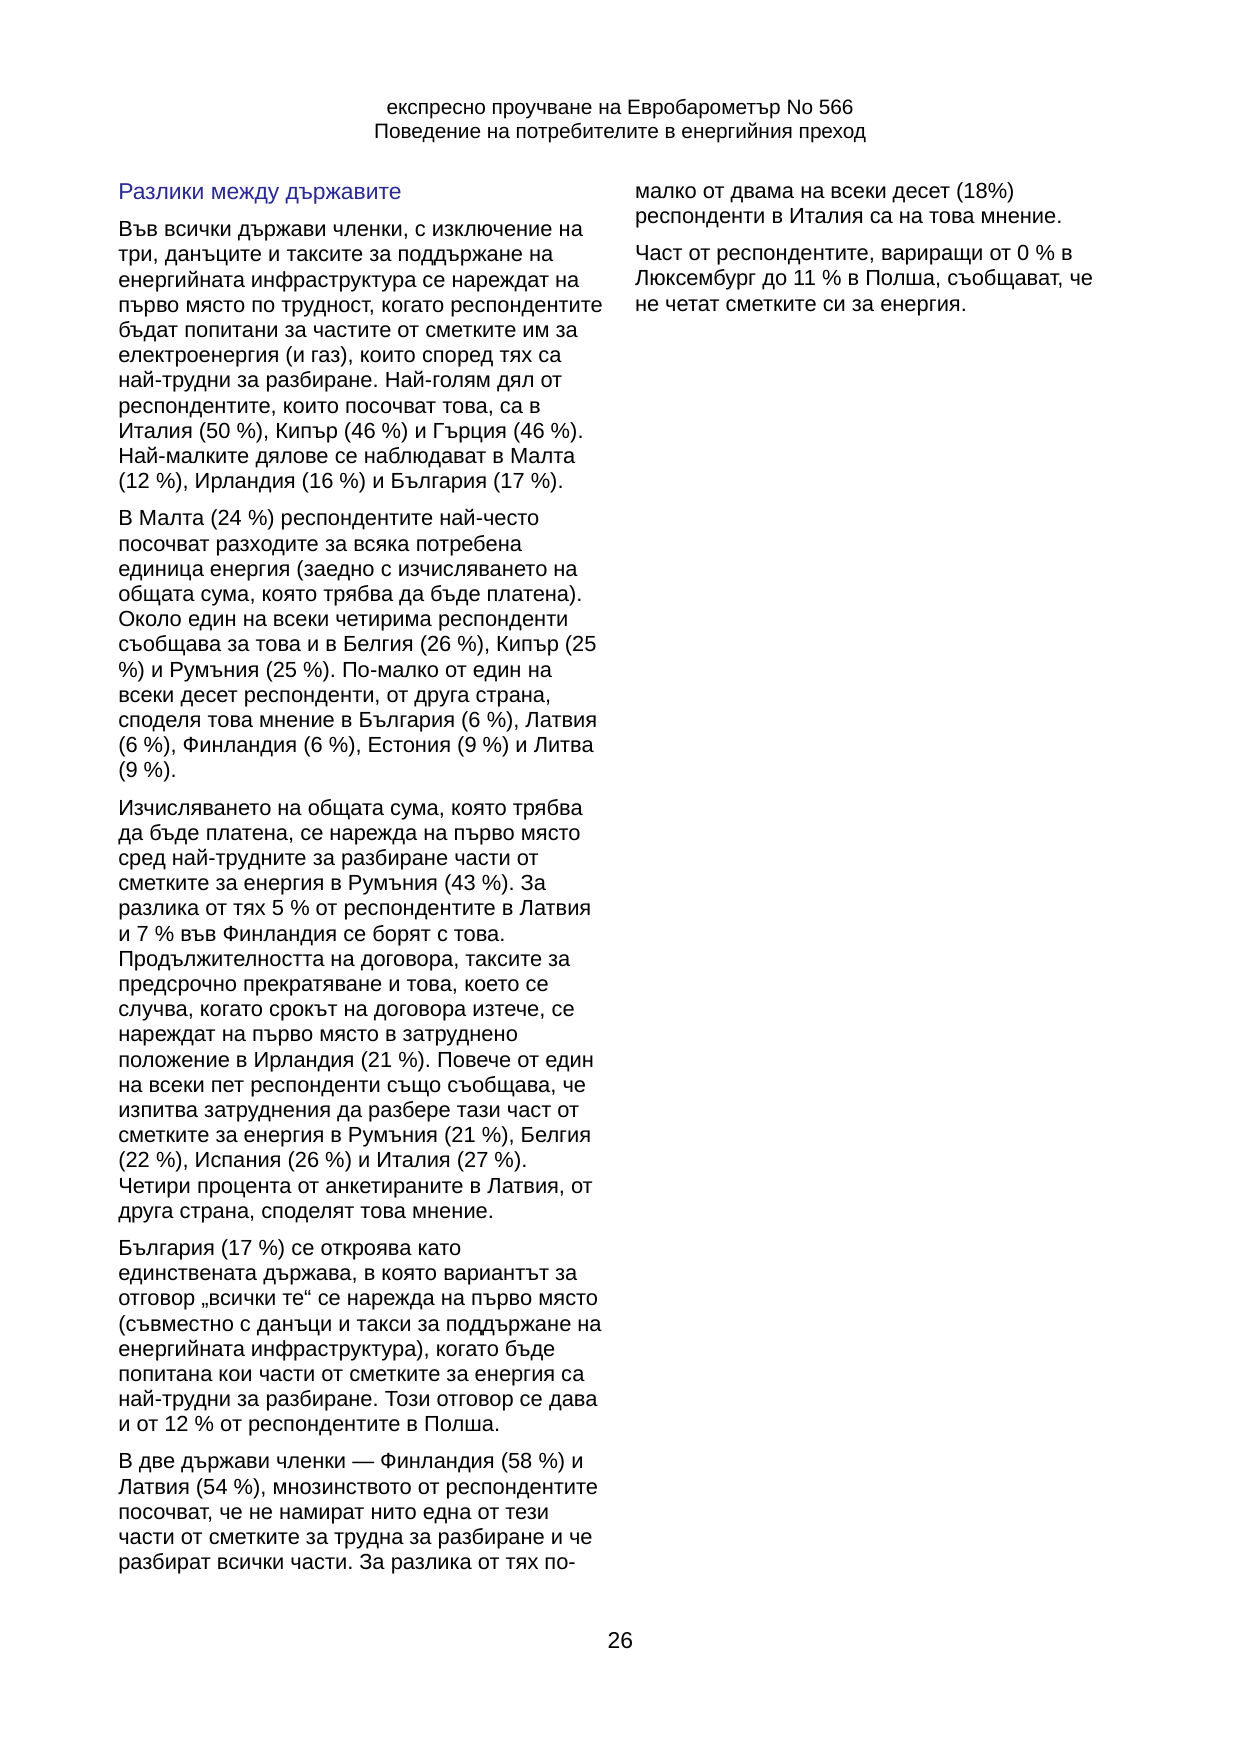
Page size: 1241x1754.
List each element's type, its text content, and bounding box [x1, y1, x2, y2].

text В две държави членки — Финландия (58 %) и Латвия (54 %), мнозинството от респондентите посочват, че не намират нито една от тези части от сметките за трудна за разбиране и че разбират всички части. За разлика от тях по- [118, 1448, 605, 1574]
text В Малта (24 %) респондентите най-често посочват разходите за всяка потребена единица енергия (заедно с изчисляването на общата сума, която трябва да бъде платена). Около един на всеки четирима респонденти съобщава за това и в Белгия (26 %), Кипър (25 %) и Румъния (25 %). По-малко от един на всеки десет респонденти, от друга страна, споделя това мнение в България (6 %), Латвия (6 %), Финландия (6 %), Естония (9 %) и Литва (9 %). [118, 505, 605, 782]
text Част от респондентите, вариращи от 0 % в Люксембург до 11 % в Полша, съобщават, че не четат сметките си за енергия. [635, 240, 1122, 316]
text Изчисляването на общата сума, която трябва да бъде платена, се нарежда на първо място сред най-трудните за разбиране части от сметките за енергия в Румъния (43 %). За разлика от тях 5 % от респондентите в Латвия и 7 % във Финландия се борят с това. Продължителността на договора, таксите за предсрочно прекратяване и това, което се случва, когато срокът на договора изтече, се нареждат на първо място в затруднено положение в Ирландия (21 %). Повече от един на всеки пет респонденти също съобщава, че изпитва затруднения да разбере тази част от сметките за енергия в Румъния (21 %), Белгия (22 %), Испания (26 %) и Италия (27 %). Четири процента от анкетираните в Латвия, от друга страна, споделят това мнение. [118, 794, 605, 1223]
text Разлики между държавите [118, 178, 605, 204]
text България (17 %) се откроява като единствената държава, в която вариантът за отговор „всички те“ се нарежда на първо място (съвместно с данъци и такси за поддържане на енергийната инфраструктура), когато бъде попитана кои части от сметките за енергия са най-трудни за разбиране. Този отговор се дава и от 12 % от респондентите в Полша. [118, 1235, 605, 1436]
text малко от двама на всеки десет (18%) респонденти в Италия са на това мнение. [635, 178, 1122, 228]
text Във всички държави членки, с изключение на три, данъците и таксите за поддържане на енергийната инфраструктура се нареждат на първо място по трудност, когато респондентите бъдат попитани за частите от сметките им за електроенергия (и газ), които според тях са най-трудни за разбиране. Най-голям дял от респондентите, които посочват това, са в Италия (50 %), Кипър (46 %) и Гърция (46 %). Най-малките дялове се наблюдават в Малта (12 %), Ирландия (16 %) и България (17 %). [118, 216, 605, 493]
